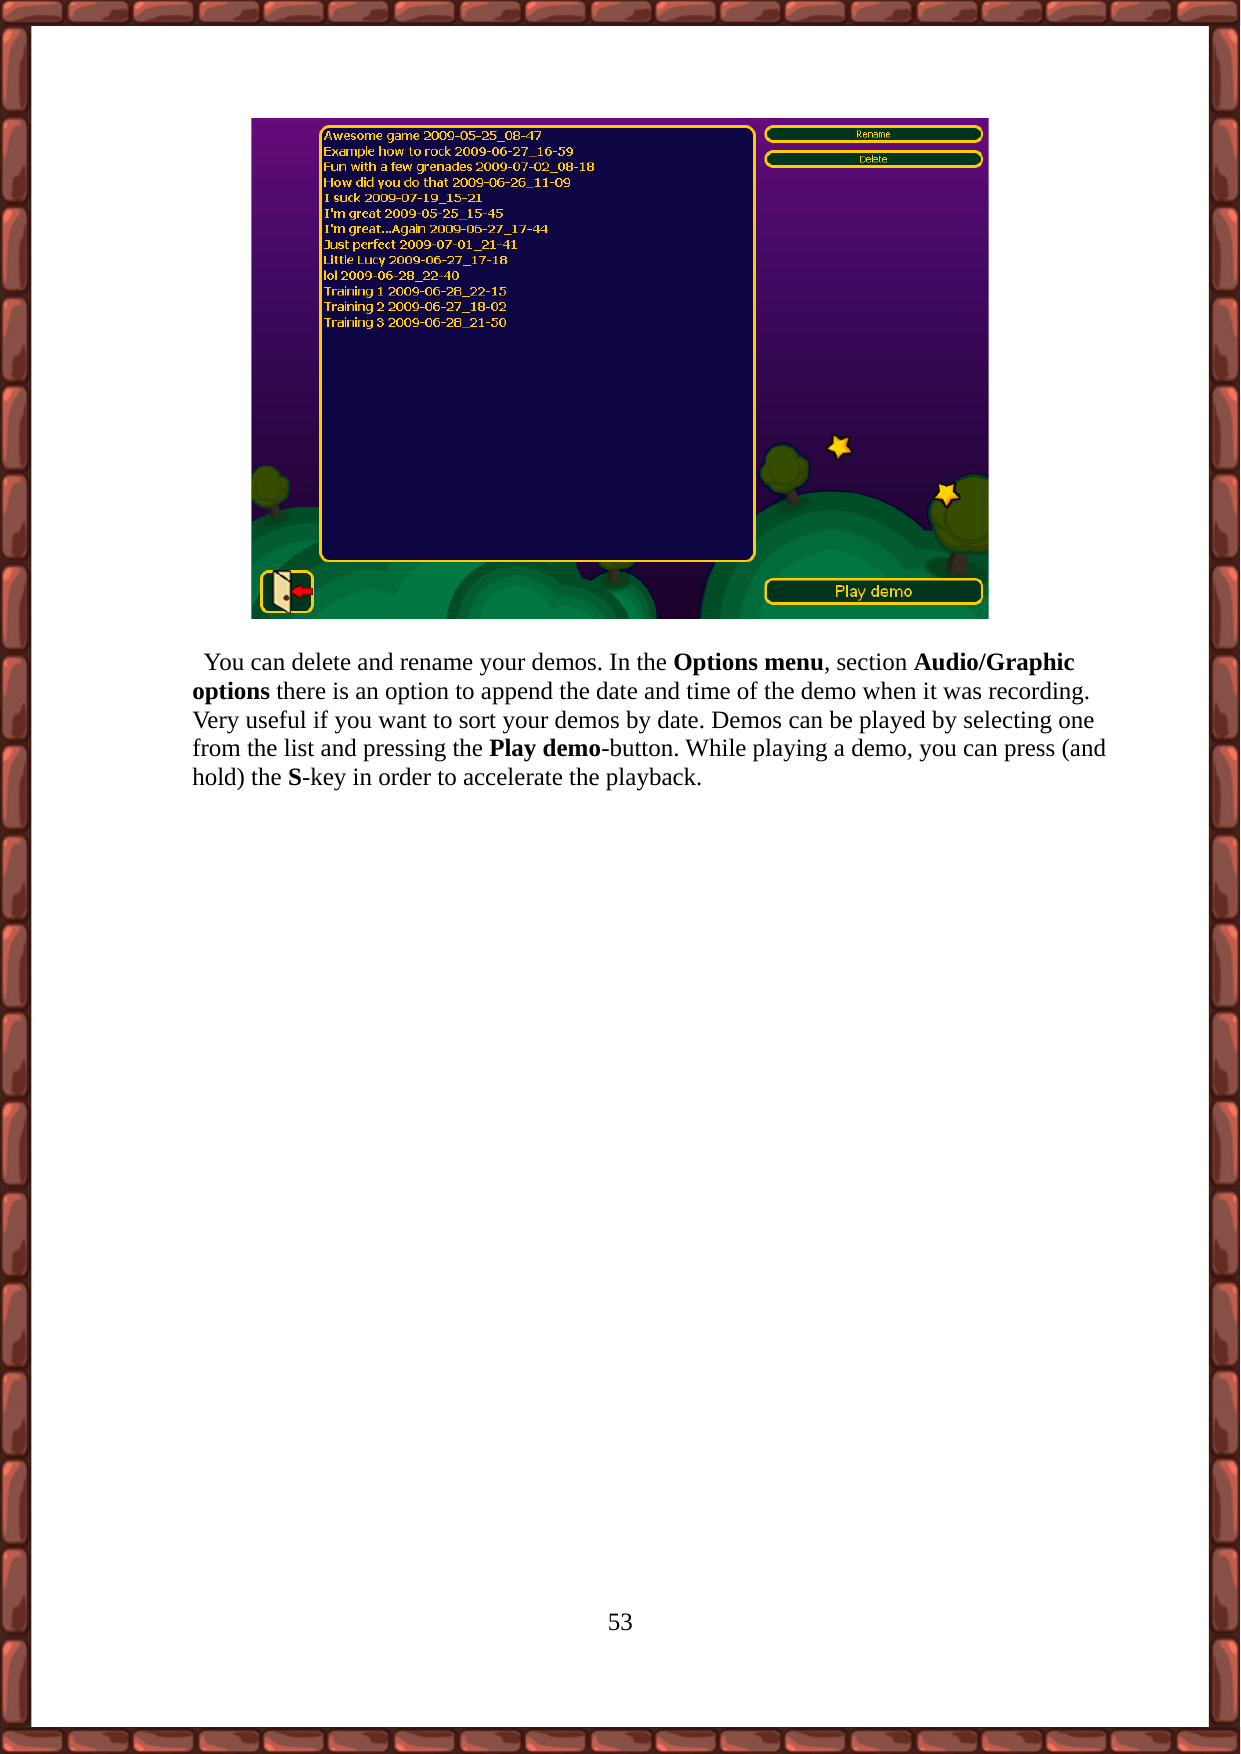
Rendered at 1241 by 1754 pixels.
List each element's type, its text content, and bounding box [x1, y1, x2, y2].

picture [0, 0, 1241, 1754]
text You can delete and rename your demos. In the Options menu, section Audio/Graphic options there is an option to append the date and time of the demo when it was recording. Very useful if you want to sort your demos by date. Demos can be played by selecting one from the list and pressing the Play demo-button. While playing a demo, you can press (and hold) the S-key in order to accelerate the playback. [118, 647, 1122, 791]
